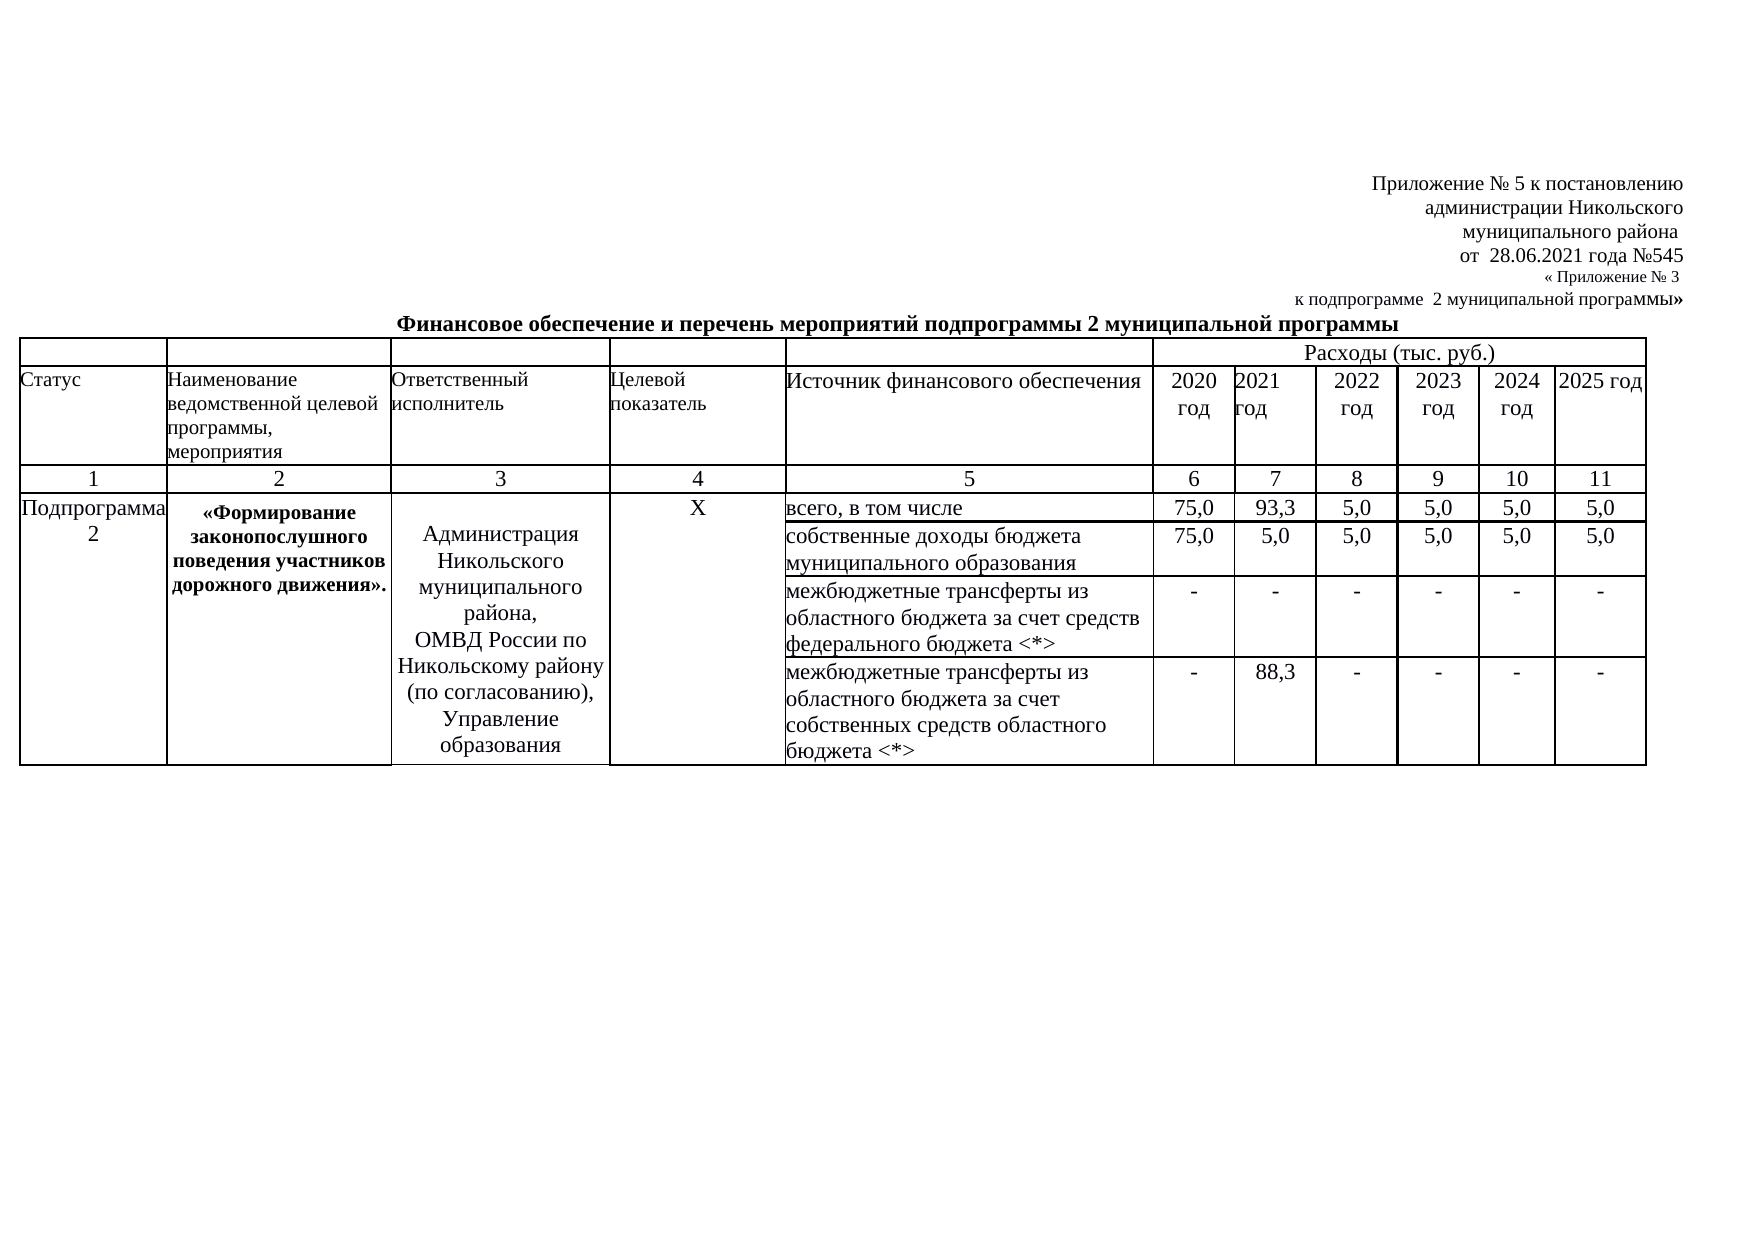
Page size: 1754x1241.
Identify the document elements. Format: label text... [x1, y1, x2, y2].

table_cell 2 [168, 466, 390, 492]
table_cell 6 [1154, 466, 1234, 492]
table_cell 2023 год [1399, 367, 1478, 463]
table_cell - [1556, 658, 1645, 764]
table_cell собственные доходы бюджета муниципального образования [786, 523, 1153, 575]
table_cell - [1154, 577, 1234, 656]
table_cell 10 [1480, 466, 1554, 492]
table_cell 5 [787, 466, 1152, 492]
table_cell 5,0 [1556, 523, 1645, 575]
table_cell «Формирование законопослушного поведения участников дорожного движения». [168, 494, 391, 764]
table_cell межбюджетные трансферты из областного бюджета за счет средств федерального бюджета <*> [786, 577, 1153, 656]
table_cell всего, в том числе [786, 494, 1153, 520]
table_cell Целевой показатель [611, 367, 785, 463]
table_header [392, 339, 609, 365]
table_cell 5,0 [1235, 523, 1315, 575]
table_cell 9 [1399, 466, 1478, 492]
table_cell 2024 год [1480, 367, 1554, 463]
table_cell 75,0 [1154, 523, 1234, 575]
text администрации Никольского [118, 195, 1683, 219]
table_header [21, 339, 166, 365]
table_cell - [1399, 658, 1478, 764]
text Финансовое обеспечение и перечень мероприятий подпрограммы 2 муниципальной программы [118, 310, 1683, 337]
table_cell 2020 год [1154, 367, 1234, 463]
table_cell 4 [611, 466, 785, 492]
table_cell 5,0 [1317, 523, 1396, 575]
table_cell 93,3 [1235, 494, 1315, 520]
table_cell Администрация Никольского муниципального района, ОМВД России по Никольскому району (по согласованию), Управление образования [392, 494, 609, 764]
table_cell - [1480, 658, 1554, 764]
table_cell 8 [1317, 466, 1396, 492]
table_cell 5,0 [1556, 494, 1645, 520]
table_cell межбюджетные трансферты из областного бюджета за счет собственных средств областного бюджета <*> [786, 658, 1153, 764]
table_cell Х [611, 494, 785, 764]
table_cell - [1556, 577, 1645, 656]
table_cell Подпрограмма 2 [21, 494, 166, 764]
table_cell 1 [21, 466, 166, 492]
table_cell Статус [21, 367, 166, 463]
table_header [787, 339, 1152, 365]
table_cell 5,0 [1480, 523, 1554, 575]
table_cell 75,0 [1154, 494, 1234, 520]
table_cell - [1235, 577, 1315, 656]
table_cell 5,0 [1399, 523, 1478, 575]
table_cell 11 [1556, 466, 1645, 492]
table_header [611, 339, 785, 365]
table_cell - [1317, 658, 1396, 764]
text от 28.06.2021 года №545 [118, 243, 1683, 267]
table_header Расходы (тыс. руб.) [1154, 339, 1645, 365]
text муниципального района [118, 219, 1683, 243]
table_cell 5,0 [1480, 494, 1554, 520]
table_cell - [1154, 658, 1234, 764]
table_cell - [1480, 577, 1554, 656]
text Приложение № 5 к постановлению [118, 171, 1683, 195]
text к подпрограмме 2 муниципальной программы» [118, 286, 1683, 310]
table_cell Ответственный исполнитель [392, 367, 609, 463]
table_cell 88,3 [1235, 658, 1315, 764]
table_cell 5,0 [1317, 494, 1396, 520]
table_header [168, 339, 390, 365]
table_cell - [1399, 577, 1478, 656]
table_cell 2021 год [1236, 367, 1315, 463]
table_cell 7 [1236, 466, 1315, 492]
table_cell 3 [392, 466, 609, 492]
text « Приложение № 3 [118, 267, 1683, 286]
table_cell - [1317, 577, 1396, 656]
table_cell Наименование ведомственной целевой программы, мероприятия [168, 367, 390, 463]
table_cell 2025 год [1556, 367, 1645, 463]
table_cell 5,0 [1399, 494, 1478, 520]
table_cell 2022 год [1317, 367, 1396, 463]
table_cell Источник финансового обеспечения [787, 367, 1152, 463]
